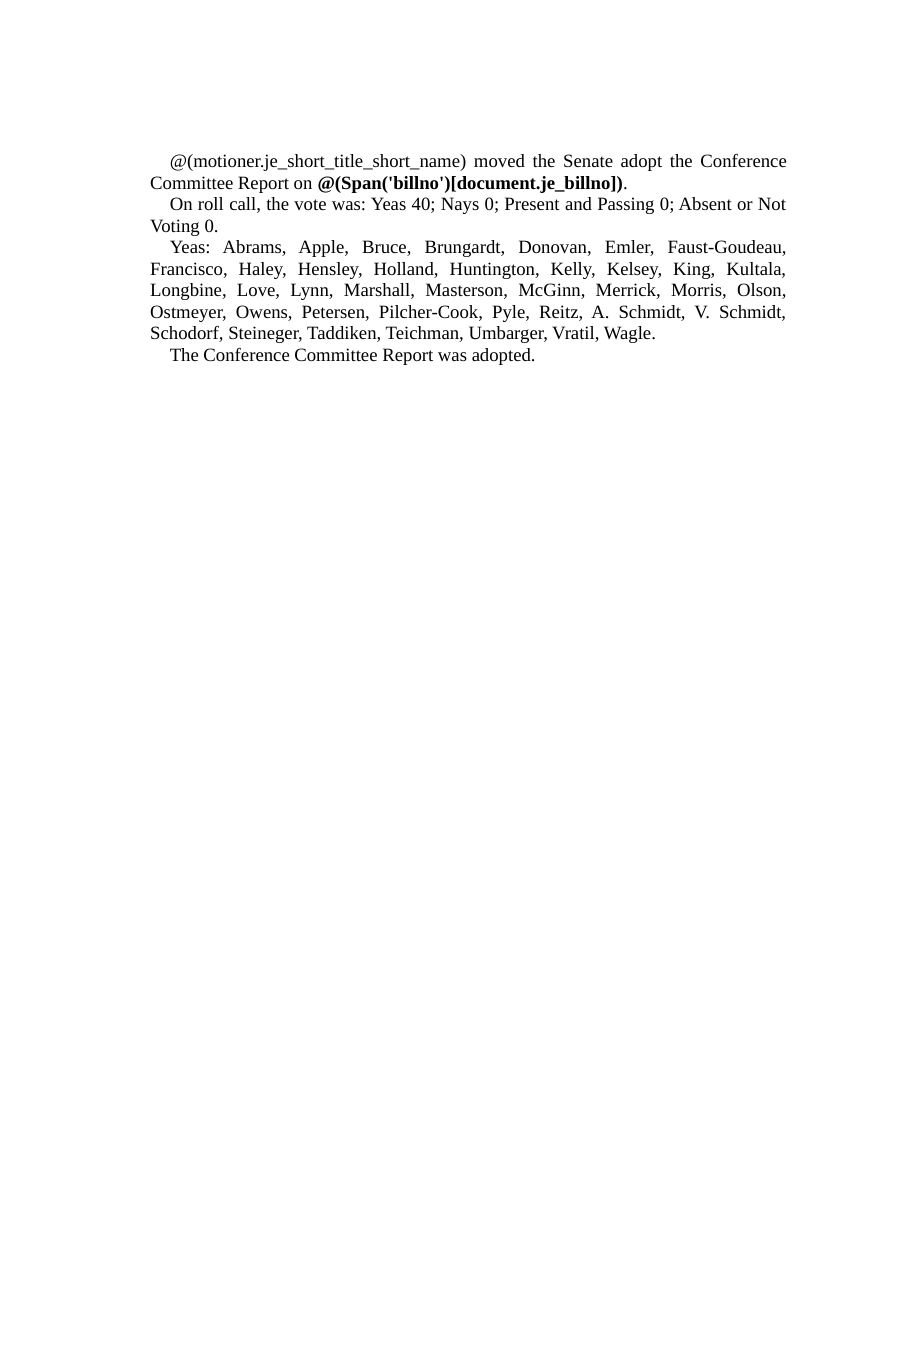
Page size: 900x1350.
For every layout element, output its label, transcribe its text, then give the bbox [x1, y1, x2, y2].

text Yeas: Abrams, Apple, Bruce, Brungardt, Donovan, Emler, Faust-Goudeau, Francisco, Haley, Hensley, Holland, Huntington, Kelly, Kelsey, King, Kultala, Longbine, Love, Lynn, Marshall, Masterson, McGinn, Merrick, Morris, Olson, Ostmeyer, Owens, Petersen, Pilcher-Cook, Pyle, Reitz, A. Schmidt, V. Schmidt, Schodorf, Steineger, Taddiken, Teichman, Umbarger, Vratil, Wagle. [150, 236, 787, 344]
text The Conference Committee Report was adopted. [150, 344, 787, 366]
text @(motioner.je_short_title_short_name) moved the Senate adopt the Conference Committee Report on @(Span('billno')[document.je_billno]). [150, 150, 787, 193]
text On roll call, the vote was: Yeas 40; Nays 0; Present and Passing 0; Absent or Not Voting 0. [150, 193, 787, 236]
